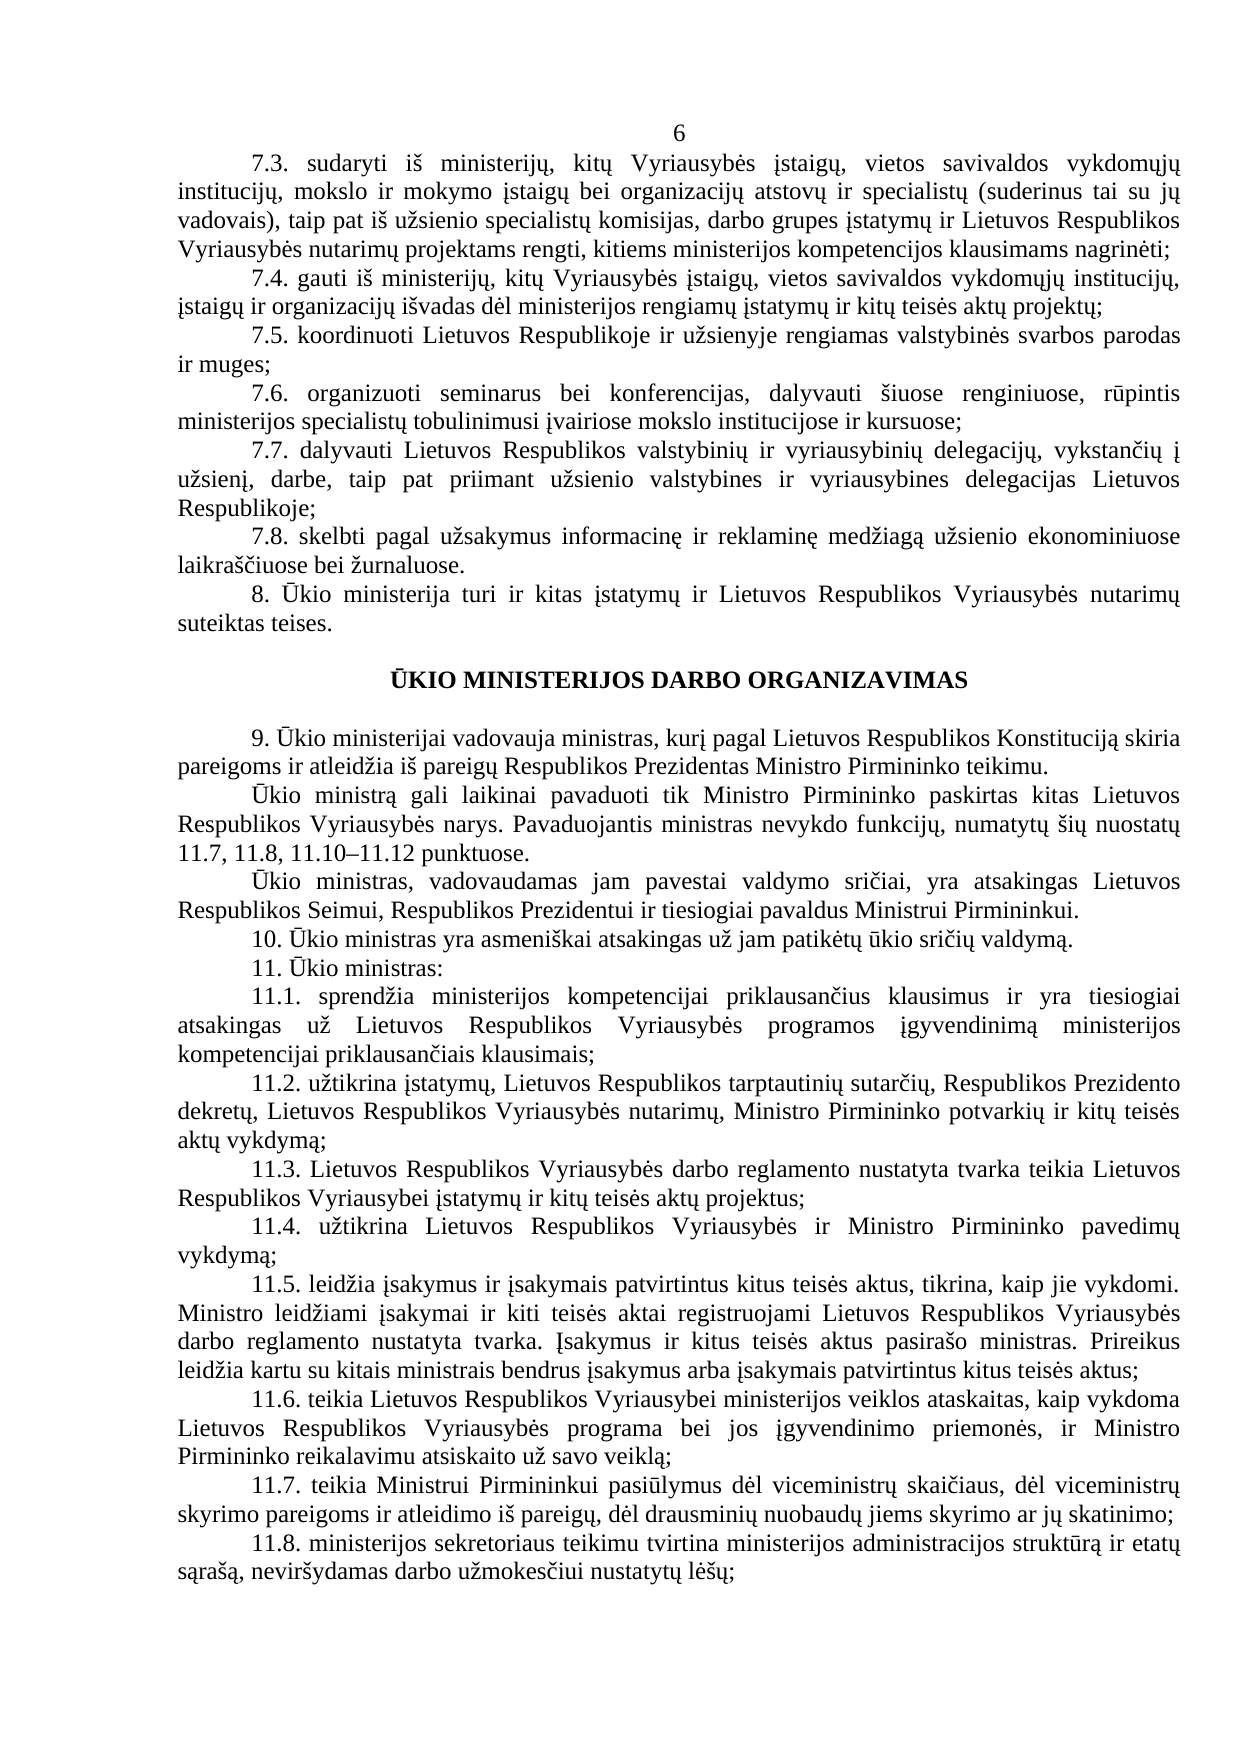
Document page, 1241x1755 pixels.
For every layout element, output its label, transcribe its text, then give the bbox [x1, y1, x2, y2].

text 11.7. teikia Ministrui Pirmininkui pasiūlymus dėl viceministrų skaičiaus, dėl viceministrų skyrimo pareigoms ir atleidimo iš pareigų, dėl drausminių nuobaudų jiems skyrimo ar jų skatinimo; [177, 1470, 1181, 1528]
text 11.6. teikia Lietuvos Respublikos Vyriausybei ministerijos veiklos ataskaitas, kaip vykdoma Lietuvos Respublikos Vyriausybės programa bei jos įgyvendinimo priemonės, ir Ministro Pirmininko reikalavimu atsiskaito už savo veiklą; [177, 1384, 1181, 1470]
text 7.4. gauti iš ministerijų, kitų Vyriausybės įstaigų, vietos savivaldos vykdomųjų institucijų, įstaigų ir organizacijų išvadas dėl ministerijos rengiamų įstatymų ir kitų teisės aktų projektų; [177, 263, 1181, 320]
text 7.3. sudaryti iš ministerijų, kitų Vyriausybės įstaigų, vietos savivaldos vykdomųjų institucijų, mokslo ir mokymo įstaigų bei organizacijų atstovų ir specialistų (suderinus tai su jų vadovais), taip pat iš užsienio specialistų komisijas, darbo grupes įstatymų ir Lietuvos Respublikos Vyriausybės nutarimų projektams rengti, kitiems ministerijos kompetencijos klausimams nagrinėti; [177, 148, 1181, 263]
text 7.5. koordinuoti Lietuvos Respublikoje ir užsienyje rengiamas valstybinės svarbos parodas ir muges; [177, 320, 1181, 378]
text 8. Ūkio ministerija turi ir kitas įstatymų ir Lietuvos Respublikos Vyriausybės nutarimų suteiktas teises. [177, 579, 1181, 636]
text 10. Ūkio ministras yra asmeniškai atsakingas už jam patikėtų ūkio sričių valdymą. [177, 924, 1181, 953]
text 7.7. dalyvauti Lietuvos Respublikos valstybinių ir vyriausybinių delegacijų, vykstančių į užsienį, darbe, taip pat priimant užsienio valstybines ir vyriausybines delegacijas Lietuvos Respublikoje; [177, 435, 1181, 521]
text 9. Ūkio ministerijai vadovauja ministras, kurį pagal Lietuvos Respublikos Konstituciją skiria pareigoms ir atleidžia iš pareigų Respublikos Prezidentas Ministro Pirmininko teikimu. [177, 723, 1181, 780]
text 11.3. Lietuvos Respublikos Vyriausybės darbo reglamento nustatyta tvarka teikia Lietuvos Respublikos Vyriausybei įstatymų ir kitų teisės aktų projektus; [177, 1154, 1181, 1211]
text Ūkio ministerijos darbo organizavimas [177, 665, 1181, 694]
text 11.1. sprendžia ministerijos kompetencijai priklausančius klausimus ir yra tiesiogiai atsakingas už Lietuvos Respublikos Vyriausybės programos įgyvendinimą ministerijos kompetencijai priklausančiais klausimais; [177, 981, 1181, 1068]
text 11. Ūkio ministras: [177, 953, 1181, 981]
text 11.8. ministerijos sekretoriaus teikimu tvirtina ministerijos administracijos struktūrą ir etatų sąrašą, neviršydamas darbo užmokesčiui nustatytų lėšų; [177, 1528, 1181, 1585]
text 7.8. skelbti pagal užsakymus informacinę ir reklaminę medžiagą užsienio ekonominiuose laikraščiuose bei žurnaluose. [177, 521, 1181, 579]
text 11.4. užtikrina Lietuvos Respublikos Vyriausybės ir Ministro Pirmininko pavedimų vykdymą; [177, 1211, 1181, 1269]
text Ūkio ministrą gali laikinai pavaduoti tik Ministro Pirmininko paskirtas kitas Lietuvos Respublikos Vyriausybės narys. Pavaduojantis ministras nevykdo funkcijų, numatytų šių nuostatų 11.7, 11.8, 11.10–11.12 punktuose. [177, 780, 1181, 866]
text 11.2. užtikrina įstatymų, Lietuvos Respublikos tarptautinių sutarčių, Respublikos Prezidento dekretų, Lietuvos Respublikos Vyriausybės nutarimų, Ministro Pirmininko potvarkių ir kitų teisės aktų vykdymą; [177, 1068, 1181, 1154]
text 7.6. organizuoti seminarus bei konferencijas, dalyvauti šiuose renginiuose, rūpintis ministerijos specialistų tobulinimusi įvairiose mokslo institucijose ir kursuose; [177, 378, 1181, 435]
text Ūkio ministras, vadovaudamas jam pavestai valdymo sričiai, yra atsakingas Lietuvos Respublikos Seimui, Respublikos Prezidentui ir tiesiogiai pavaldus Ministrui Pirmininkui. [177, 866, 1181, 924]
text 11.5. leidžia įsakymus ir įsakymais patvirtintus kitus teisės aktus, tikrina, kaip jie vykdomi. Ministro leidžiami įsakymai ir kiti teisės aktai registruojami Lietuvos Respublikos Vyriausybės darbo reglamento nustatyta tvarka. Įsakymus ir kitus teisės aktus pasirašo ministras. Prireikus leidžia kartu su kitais ministrais bendrus įsakymus arba įsakymais patvirtintus kitus teisės aktus; [177, 1269, 1181, 1384]
